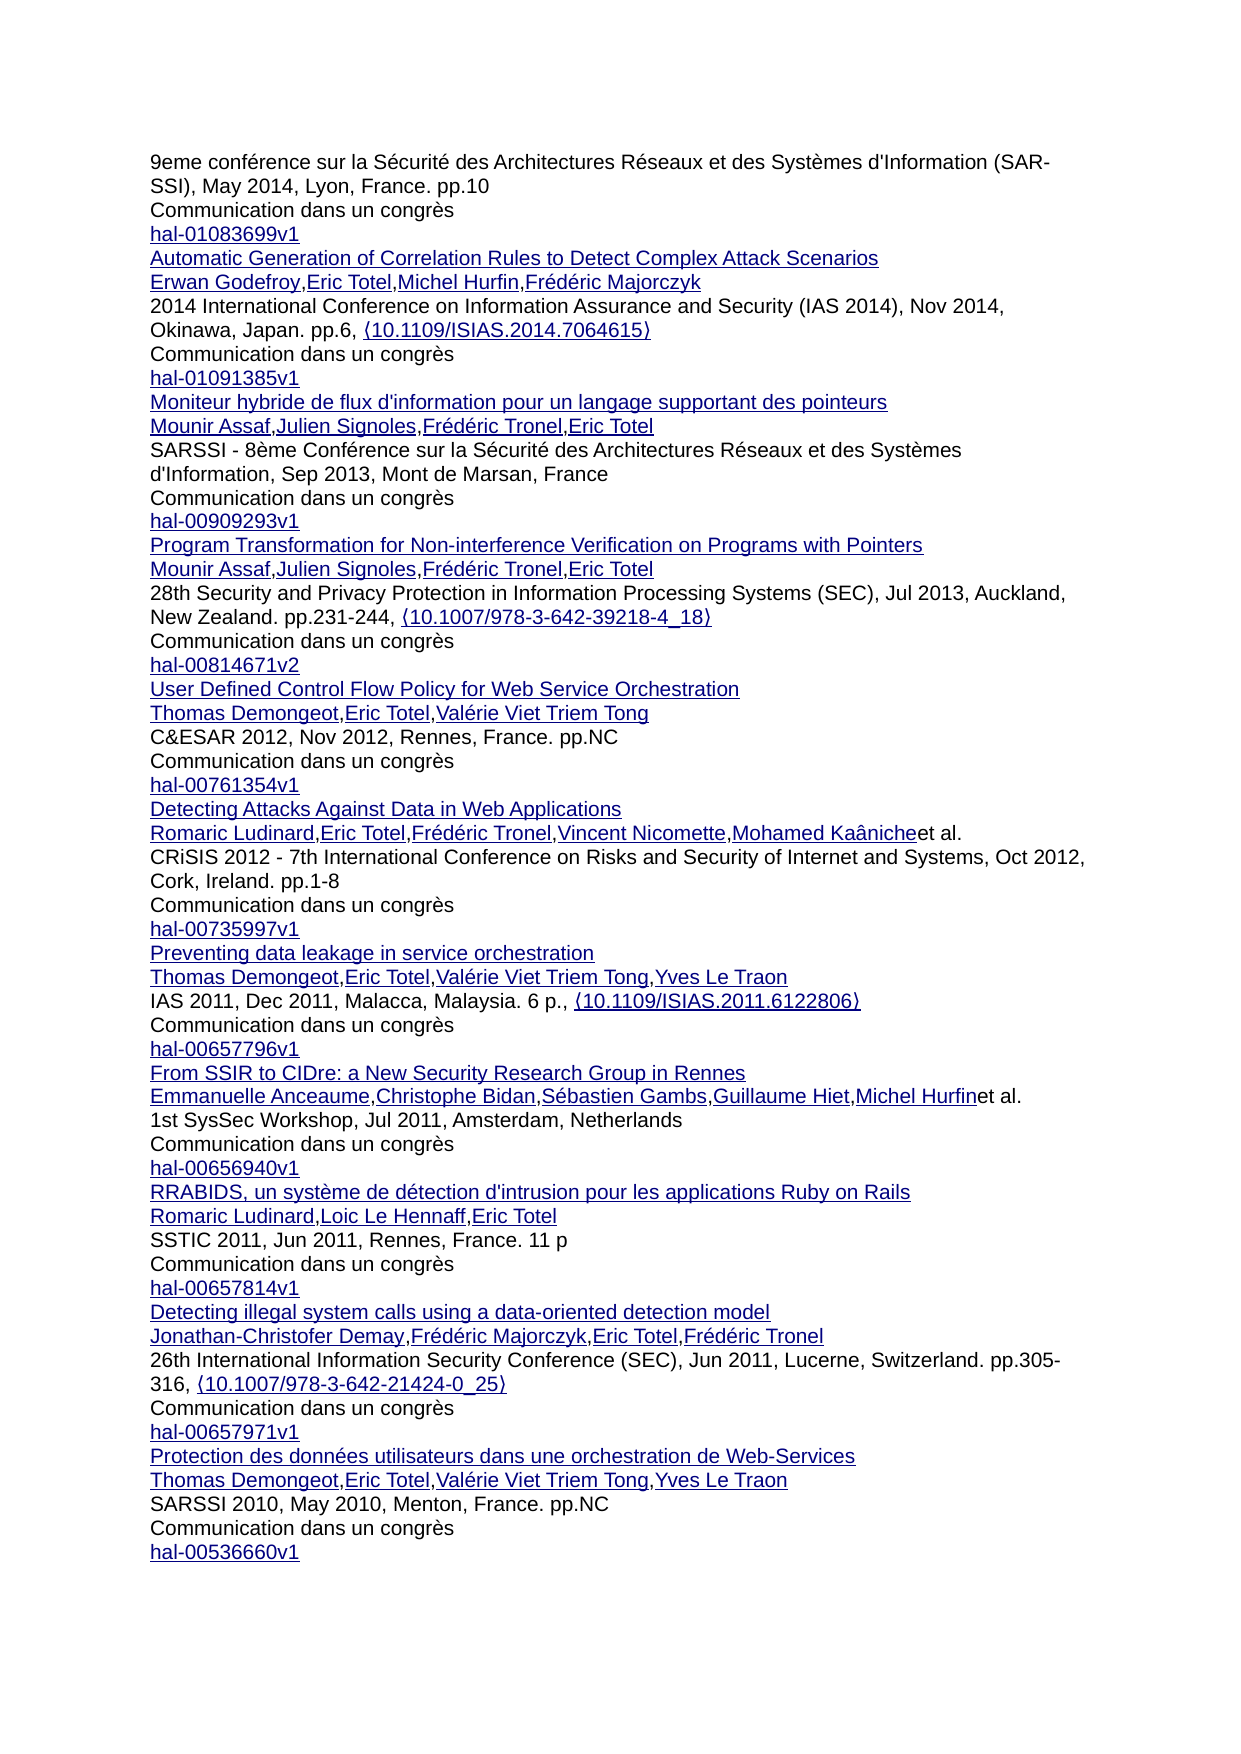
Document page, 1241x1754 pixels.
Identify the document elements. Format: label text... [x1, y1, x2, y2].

table_cell Detecting illegal system calls using a data-oriented detection model Jonathan-Christofer Demay,Frédéric Majorczyk,Eric Totel,Frédéric Tronel 26th International Information Security Conference (SEC), Jun 2011, Lucerne, Switzerland. pp.305-316, ⟨10.1007/978-3-642-21424-0_25⟩ Communication dans un congrès hal-00657971v1 [150, 1300, 1090, 1444]
table_cell Detecting Attacks Against Data in Web Applications Romaric Ludinard,Eric Totel,Frédéric Tronel,Vincent Nicomette,Mohamed Kaânicheet al. CRiSIS 2012 - 7th International Conference on Risks and Security of Internet and Systems, Oct 2012, Cork, Ireland. pp.1-8 Communication dans un congrès hal-00735997v1 [150, 797, 1090, 941]
table_cell RRABIDS, un système de détection d'intrusion pour les applications Ruby on Rails Romaric Ludinard,Loic Le Hennaff,Eric Totel SSTIC 2011, Jun 2011, Rennes, France. 11 p Communication dans un congrès hal-00657814v1 [150, 1180, 1090, 1300]
table_cell Preventing data leakage in service orchestration Thomas Demongeot,Eric Totel,Valérie Viet Triem Tong,Yves Le Traon IAS 2011, Dec 2011, Malacca, Malaysia. 6 p., ⟨10.1109/ISIAS.2011.6122806⟩ Communication dans un congrès hal-00657796v1 [150, 941, 1090, 1060]
table_cell 9eme conférence sur la Sécurité des Architectures Réseaux et des Systèmes d'Information (SAR-SSI), May 2014, Lyon, France. pp.10 Communication dans un congrès hal-01083699v1 [150, 150, 1090, 246]
table_cell Program Transformation for Non-interference Verification on Programs with Pointers Mounir Assaf,Julien Signoles,Frédéric Tronel,Eric Totel 28th Security and Privacy Protection in Information Processing Systems (SEC), Jul 2013, Auckland, New Zealand. pp.231-244, ⟨10.1007/978-3-642-39218-4_18⟩ Communication dans un congrès hal-00814671v2 [150, 533, 1090, 677]
table_cell User Defined Control Flow Policy for Web Service Orchestration Thomas Demongeot,Eric Totel,Valérie Viet Triem Tong C&ESAR 2012, Nov 2012, Rennes, France. pp.NC Communication dans un congrès hal-00761354v1 [150, 677, 1090, 797]
table_cell Moniteur hybride de flux d'information pour un langage supportant des pointeurs Mounir Assaf,Julien Signoles,Frédéric Tronel,Eric Totel SARSSI - 8ème Conférence sur la Sécurité des Architectures Réseaux et des Systèmes d'Information, Sep 2013, Mont de Marsan, France Communication dans un congrès hal-00909293v1 [150, 390, 1090, 533]
table_cell Automatic Generation of Correlation Rules to Detect Complex Attack Scenarios Erwan Godefroy,Eric Totel,Michel Hurfin,Frédéric Majorczyk 2014 International Conference on Information Assurance and Security (IAS 2014), Nov 2014, Okinawa, Japan. pp.6, ⟨10.1109/ISIAS.2014.7064615⟩ Communication dans un congrès hal-01091385v1 [150, 246, 1090, 389]
table_cell From SSIR to CIDre: a New Security Research Group in Rennes Emmanuelle Anceaume,Christophe Bidan,Sébastien Gambs,Guillaume Hiet,Michel Hurfinet al. 1st SysSec Workshop, Jul 2011, Amsterdam, Netherlands Communication dans un congrès hal-00656940v1 [150, 1060, 1090, 1180]
table_cell Protection des données utilisateurs dans une orchestration de Web-Services Thomas Demongeot,Eric Totel,Valérie Viet Triem Tong,Yves Le Traon SARSSI 2010, May 2010, Menton, France. pp.NC Communication dans un congrès hal-00536660v1 [150, 1444, 1090, 1563]
